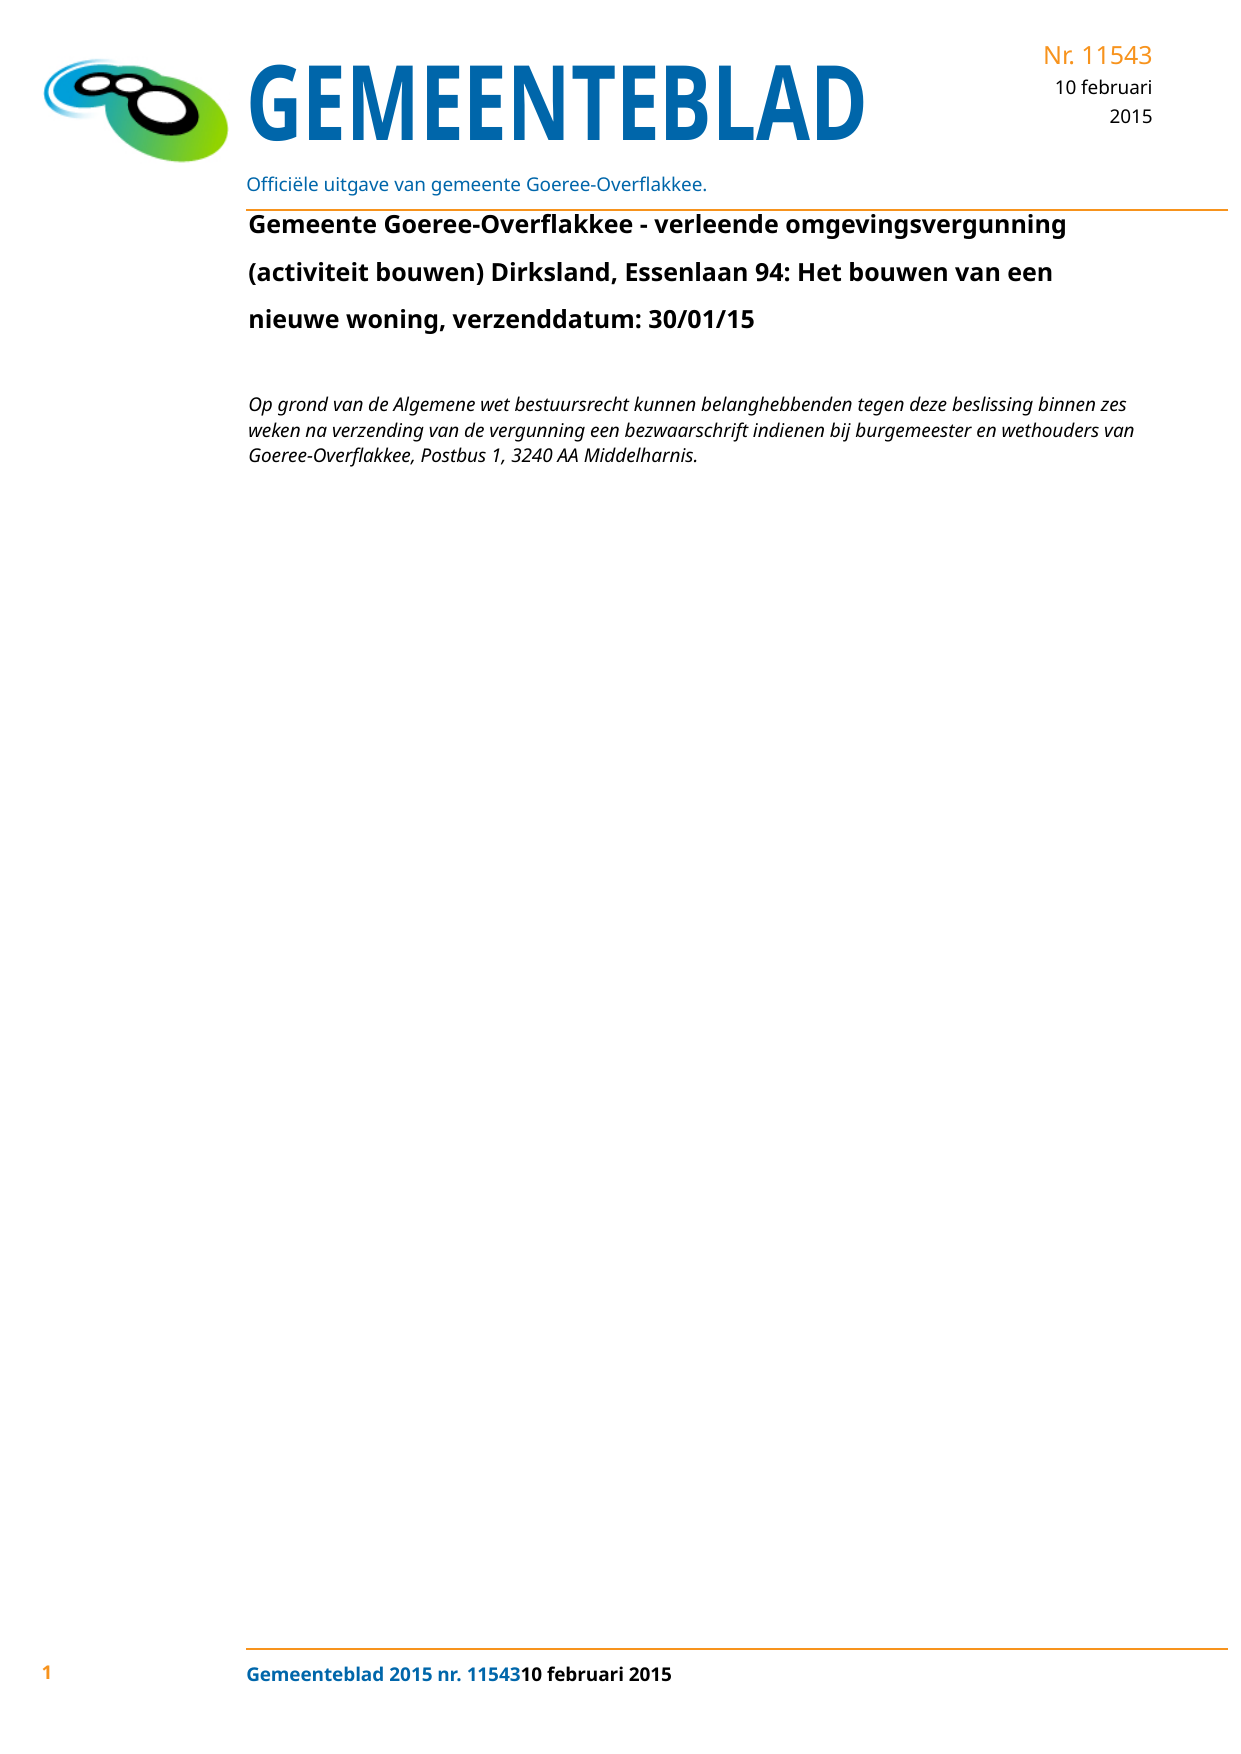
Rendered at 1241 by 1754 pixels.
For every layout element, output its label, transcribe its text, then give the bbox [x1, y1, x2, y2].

text Op grond van de Algemene wet bestuursrecht kunnen belanghebbenden tegen deze beslissing binnen zes weken na verzending van de vergunning een bezwaarschrift indienen bij burgemeester en wethouders van Goeree-Overflakkee, Postbus 1, 3240 AA Middelharnis. [248, 391, 1152, 468]
picture [41, 47, 231, 172]
text Gemeente Goeree-Overflakkee - verleende omgevingsvergunning (activiteit bouwen) Dirksland, Essenlaan 94: Het bouwen van een nieuwe woning, verzenddatum: 30/01/15 [248, 211, 1152, 336]
